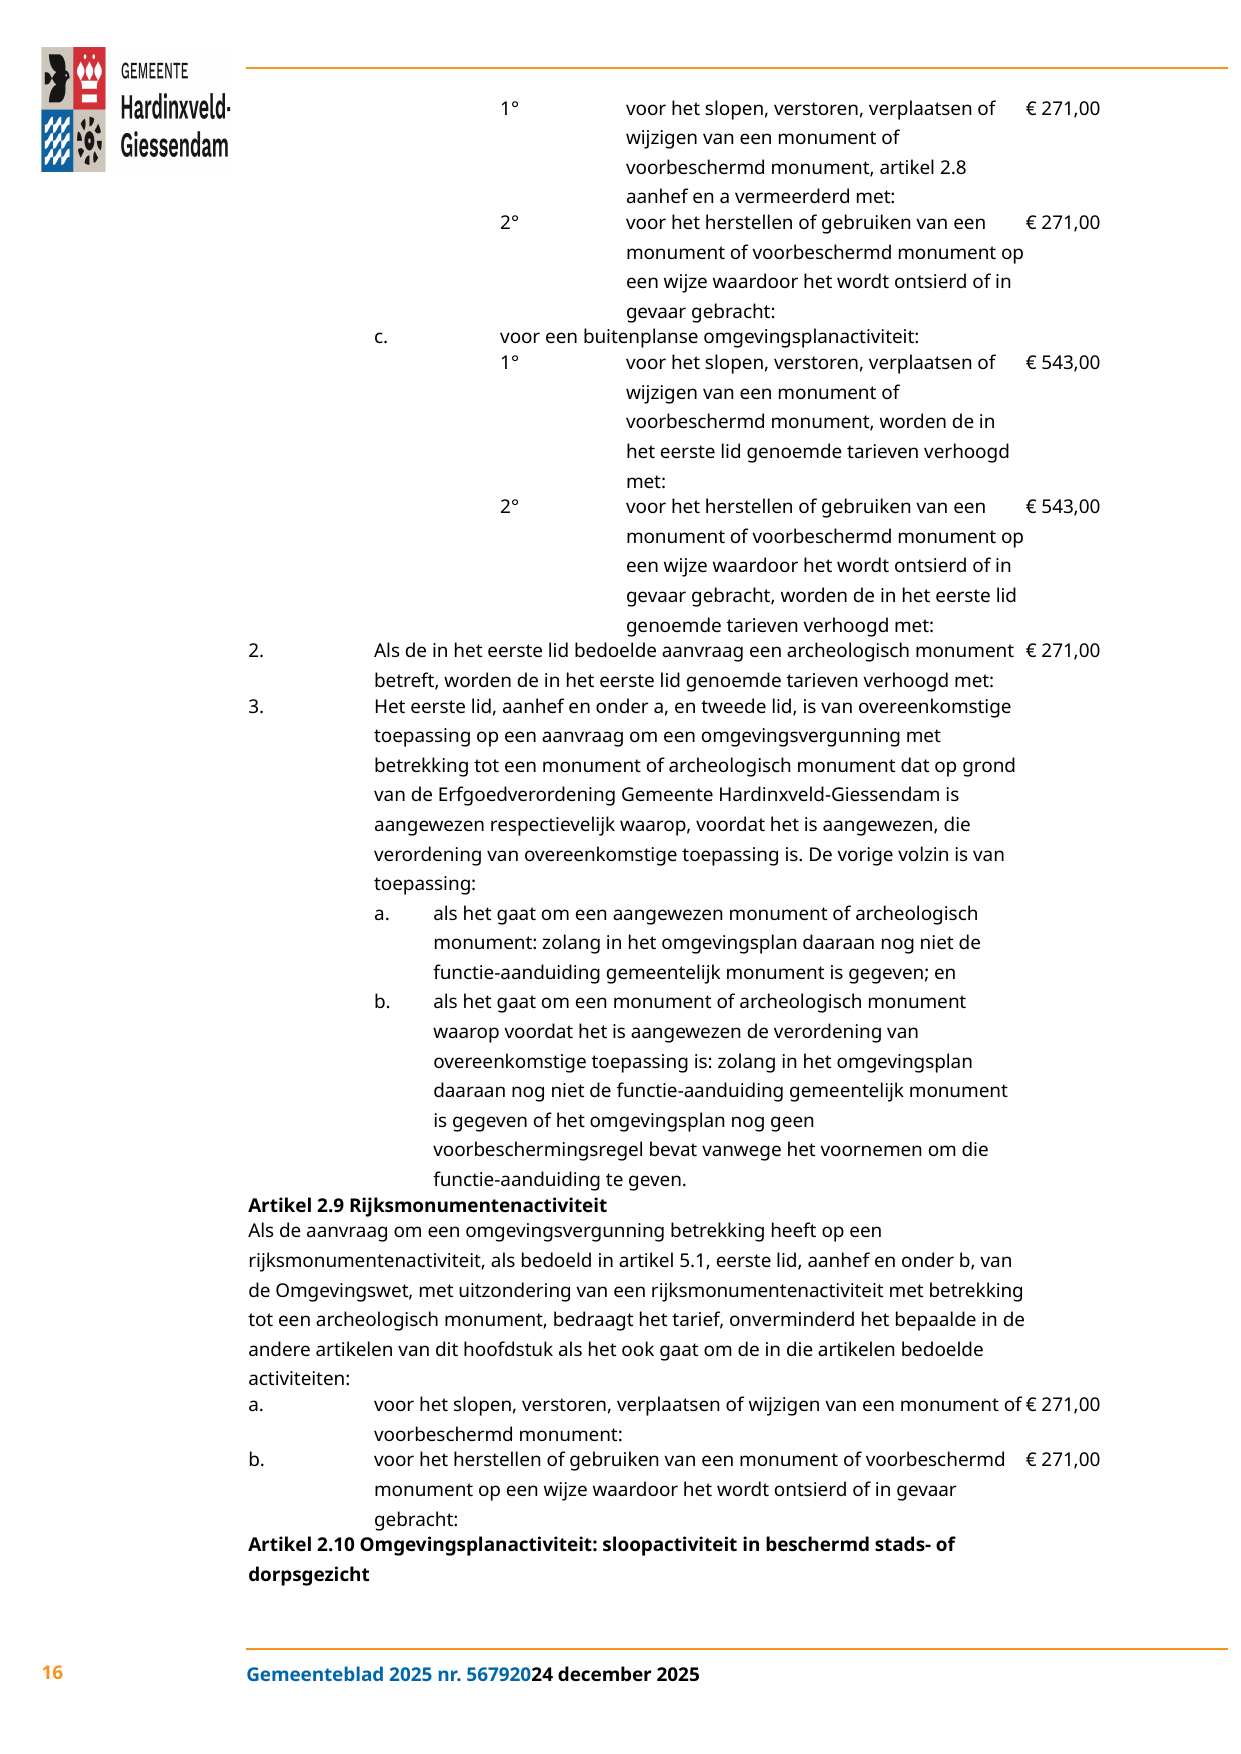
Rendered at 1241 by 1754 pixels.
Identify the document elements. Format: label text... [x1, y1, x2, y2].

table_cell voor een buitenplanse omgevingsplanactiviteit: [500, 324, 1026, 349]
table_cell [248, 324, 374, 349]
table_cell 3. [248, 693, 374, 1192]
picture [41, 47, 231, 172]
table_cell Artikel 2.10 Omgevingsplanactiviteit: sloopactiviteit in beschermd stads- of dorpsgezicht [248, 1532, 1026, 1587]
table_cell [248, 209, 374, 324]
table_cell a. [248, 1391, 374, 1447]
table_cell [1026, 1192, 1152, 1218]
table_cell [1026, 1532, 1152, 1587]
table_cell € 271,00 [1026, 95, 1152, 209]
table_cell Als de in het eerste lid bedoelde aanvraag een archeologisch monument betreft, worden de in het eerste lid genoemde tarieven verhoogd met: [374, 638, 1026, 693]
table_cell € 543,00 [1026, 494, 1152, 638]
table_cell 1° [500, 95, 626, 209]
table_cell [374, 209, 500, 324]
table_cell € 271,00 [1026, 1391, 1152, 1447]
table_cell [1026, 324, 1152, 349]
table_cell [374, 494, 500, 638]
table_cell 2° [500, 209, 626, 324]
table_cell € 271,00 [1026, 638, 1152, 693]
table_cell [248, 350, 374, 493]
table_cell Als de aanvraag om een omgevingsvergunning betrekking heeft op een rijksmonumentenactiviteit, als bedoeld in artikel 5.1, eerste lid, aanhef en onder b, van de Omgevingswet, met uitzondering van een rijksmonumentenactiviteit met betrekking tot een archeologisch monument, bedraagt het tarief, onverminderd het bepaalde in de andere artikelen van dit hoofdstuk als het ook gaat om de in die artikelen bedoelde activiteiten: [248, 1218, 1026, 1391]
table_cell [374, 95, 500, 209]
table_cell € 543,00 [1026, 350, 1152, 493]
table_cell voor het slopen, verstoren, verplaatsen of wijzigen van een monument of voorbeschermd monument: [374, 1391, 1026, 1447]
table_cell [248, 494, 374, 638]
table_cell € 271,00 [1026, 1447, 1152, 1532]
table_cell [374, 350, 500, 493]
table_cell 1° [500, 350, 626, 493]
table_cell Artikel 2.9 Rijksmonumentenactiviteit [248, 1192, 1026, 1218]
table_cell voor het herstellen of gebruiken van een monument of voorbeschermd monument op een wijze waardoor het wordt ontsierd of in gevaar gebracht, worden de in het eerste lid genoemde tarieven verhoogd met: [626, 494, 1026, 638]
table_cell [1026, 1218, 1152, 1391]
table_cell € 271,00 [1026, 209, 1152, 324]
table_cell [248, 95, 374, 209]
table_cell Het eerste lid, aanhef en onder a, en tweede lid, is van overeenkomstige toepassing op een aanvraag om een omgevingsvergunning met betrekking tot een monument of archeologisch monument dat op grond van de Erfgoedverordening Gemeente Hardinxveld-Giessendam is aangewezen respectievelijk waarop, voordat het is aangewezen, die verordening van overeenkomstige toepassing is. De vorige volzin is van toepassing: als het gaat om een aangewezen monument of archeologisch monument: zolang in het omgevingsplan daaraan nog niet de functie-aanduiding gemeentelijk monument is gegeven; en als het gaat om een monument of archeologisch monument waarop voordat het is aangewezen de verordening van overeenkomstige toepassing is: zolang in het omgevingsplan daaraan nog niet de functie-aanduiding gemeentelijk monument is gegeven of het omgevingsplan nog geen voorbeschermingsregel bevat vanwege het voornemen om die functie-aanduiding te geven. [374, 693, 1026, 1192]
table_cell b. [248, 1447, 374, 1532]
table_cell c. [374, 324, 500, 349]
table_cell voor het slopen, verstoren, verplaatsen of wijzigen van een monument of voorbeschermd monument, artikel 2.8 aanhef en a vermeerderd met: [626, 95, 1026, 209]
table_cell voor het herstellen of gebruiken van een monument of voorbeschermd monument op een wijze waardoor het wordt ontsierd of in gevaar gebracht: [374, 1447, 1026, 1532]
table_cell [1026, 693, 1152, 1192]
table_cell voor het slopen, verstoren, verplaatsen of wijzigen van een monument of voorbeschermd monument, worden de in het eerste lid genoemde tarieven verhoogd met: [626, 350, 1026, 493]
table_cell voor het herstellen of gebruiken van een monument of voorbeschermd monument op een wijze waardoor het wordt ontsierd of in gevaar gebracht: [626, 209, 1026, 324]
table_cell 2° [500, 494, 626, 638]
table_cell 2. [248, 638, 374, 693]
